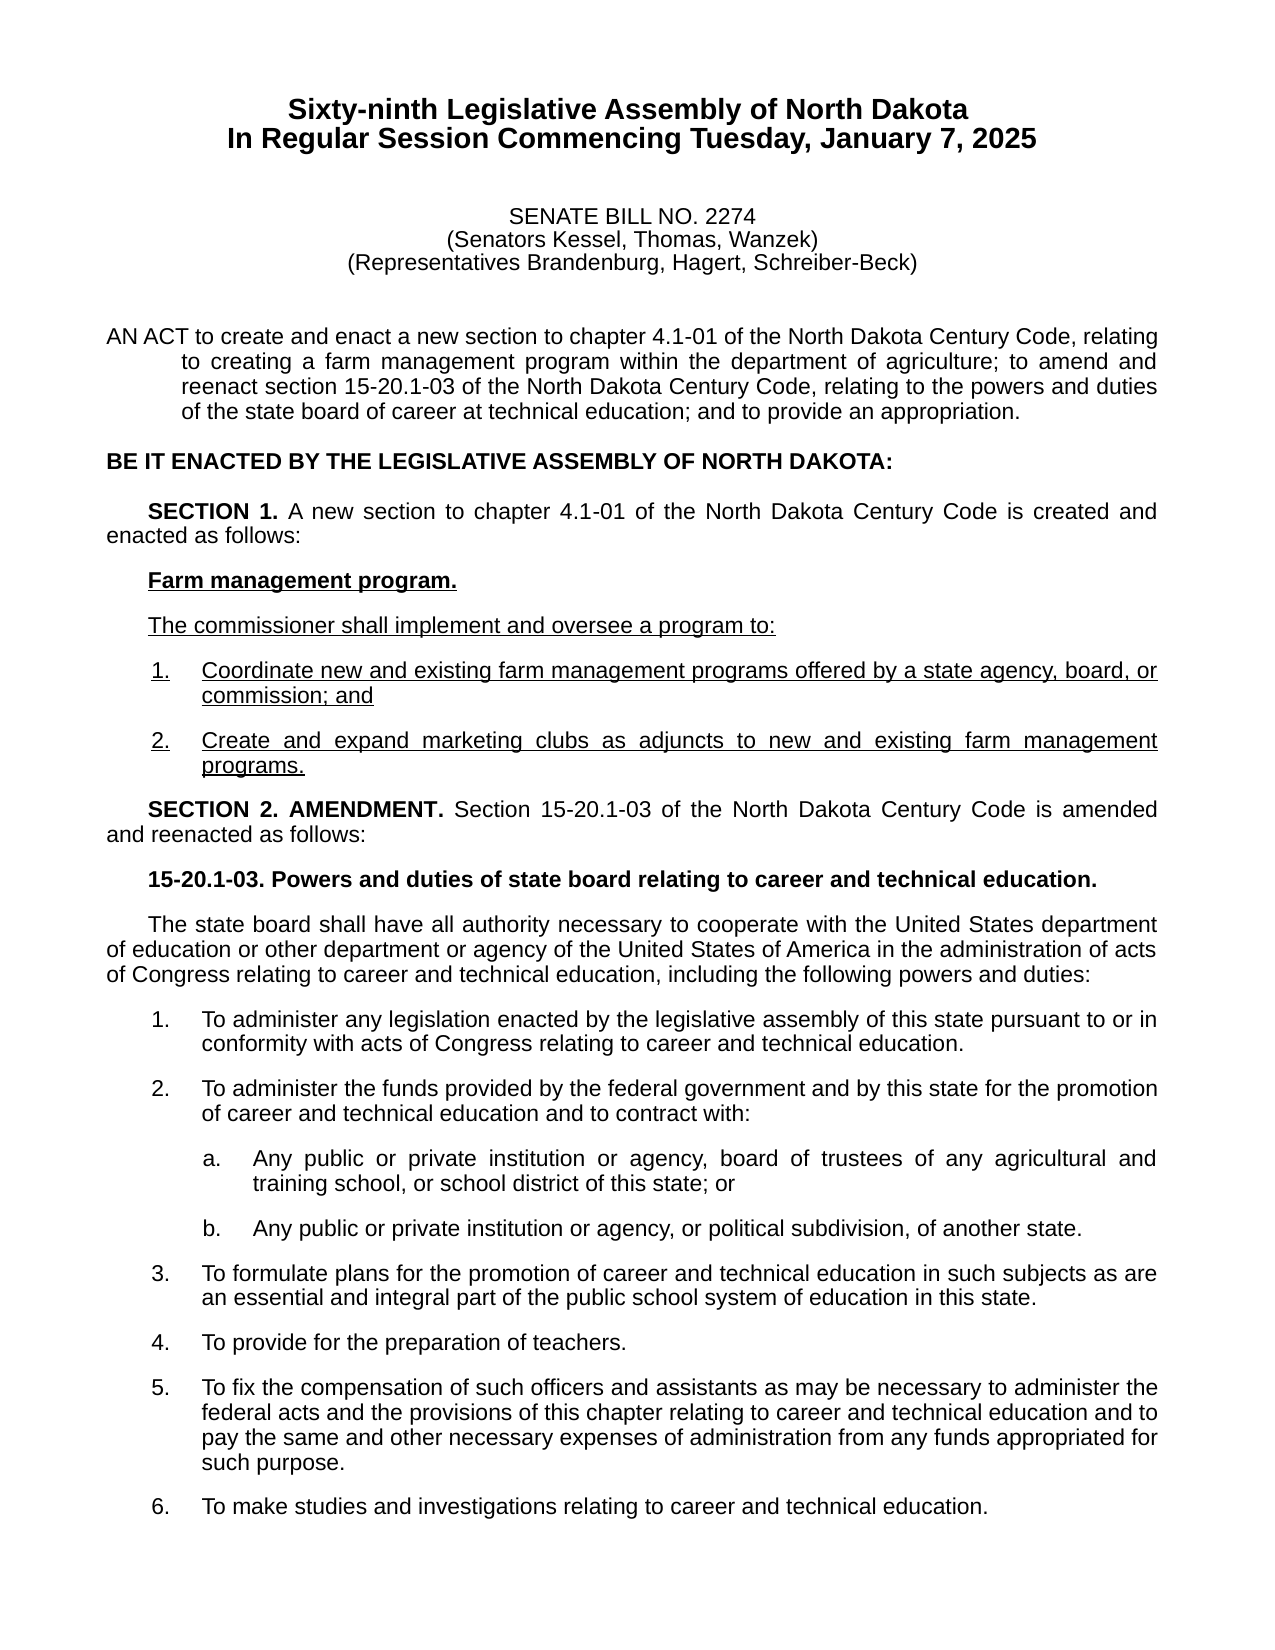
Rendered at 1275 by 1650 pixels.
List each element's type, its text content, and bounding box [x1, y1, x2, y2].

text a. Any public or private institution or agency, board of trustees of any agricultural and training school, or school district of this state; or [106, 1147, 1158, 1196]
text 3. To formulate plans for the promotion of career and technical education in such subjects as are an essential and integral part of the public school system of education in this state. [106, 1261, 1158, 1311]
text SECTION 2. AMENDMENT. Section 15‑20.1‑03 of the North Dakota Century Code is amended and reenacted as follows: [106, 798, 1158, 848]
title In Regular Session Commencing Tuesday, January 7, 2025 [106, 125, 1158, 154]
title Sixty-ninth Legislative Assembly of North Dakota [106, 96, 1158, 125]
subtitle Farm management program. [106, 569, 1158, 594]
text 2. To administer the funds provided by the federal government and by this state for the promotion of career and technical education and to contract with: [106, 1077, 1158, 1126]
text (Senators Kessel, Thomas, Wanzek) [106, 229, 1158, 252]
text b. Any public or private institution or agency, or political subdivision, of another state. [106, 1216, 1158, 1241]
text 6. To make studies and investigations relating to career and technical education. [106, 1495, 1158, 1520]
title AN ACT to create and enact a new section to chapter 4.1‑01 of the North Dakota Century Code, relating to creating a farm management program within the department of agriculture; to amend and reenact section 15‑20.1‑03 of the North Dakota Century Code, relating to the powers and duties of the state board of career at technical education; and to provide an appropriation. [106, 325, 1158, 424]
text 1. To administer any legislation enacted by the legislative assembly of this state pursuant to or in conformity with acts of Congress relating to career and technical education. [106, 1007, 1158, 1057]
text 2. Create and expand marketing clubs as adjuncts to new and existing farm management programs. [106, 728, 1158, 778]
text SECTION 1. A new section to chapter 4.1‑01 of the North Dakota Century Code is created and enacted as follows: [106, 499, 1158, 549]
text Senate BILL NO. 2274 [106, 204, 1158, 229]
text BE IT ENACTED BY THE LEGISLATIVE ASSEMBLY OF NORTH DAKOTA: [106, 449, 1158, 474]
text 5. To fix the compensation of such officers and assistants as may be necessary to administer the federal acts and the provisions of this chapter relating to career and technical education and to pay the same and other necessary expenses of administration from any funds appropriated for such purpose. [106, 1376, 1158, 1475]
text (Representatives Brandenburg, Hagert, Schreiber-Beck) [106, 252, 1158, 275]
subtitle 15‑20.1‑03. Powers and duties of state board relating to career and technical education. [106, 868, 1158, 893]
text 1. Coordinate new and existing farm management programs offered by a state agency, board, or commission; and [106, 659, 1158, 708]
text 4. To provide for the preparation of teachers. [106, 1331, 1158, 1356]
text The state board shall have all authority necessary to cooperate with the United States department of education or other department or agency of the United States of America in the administration of acts of Congress relating to career and technical education, including the following powers and duties: [106, 913, 1158, 987]
text The commissioner shall implement and oversee a program to: [106, 614, 1158, 639]
